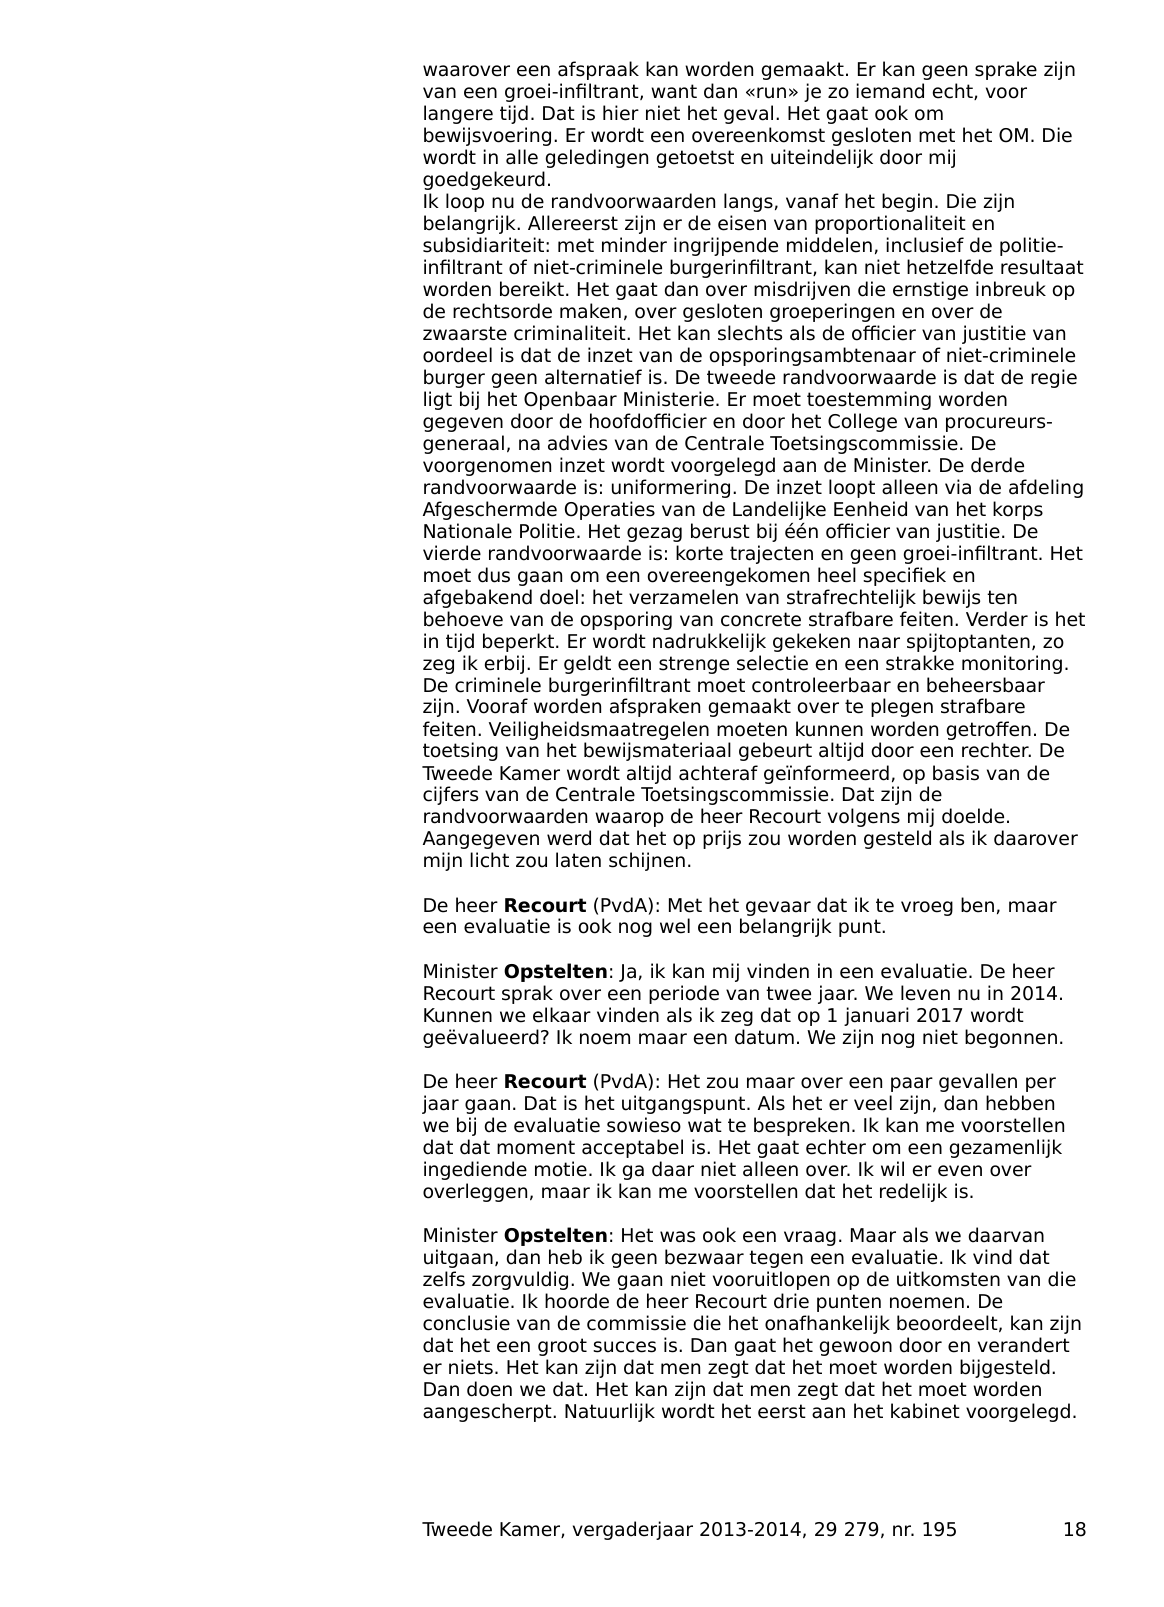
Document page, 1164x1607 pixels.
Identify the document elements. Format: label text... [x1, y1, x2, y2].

text De heer Recourt (PvdA): Het zou maar over een paar gevallen per jaar gaan. Dat is het uitgangspunt. Als het er veel zijn, dan hebben we bij de evaluatie sowieso wat te bespreken. Ik kan me voorstellen dat dat moment acceptabel is. Het gaat echter om een gezamenlijk ingediende motie. Ik ga daar niet alleen over. Ik wil er even over overleggen, maar ik kan me voorstellen dat het redelijk is. [422, 1071, 1087, 1203]
text waarover een afspraak kan worden gemaakt. Er kan geen sprake zijn van een groei-infiltrant, want dan «run» je zo iemand echt, voor langere tijd. Dat is hier niet het geval. Het gaat ook om bewijsvoering. Er wordt een overeenkomst gesloten met het OM. Die wordt in alle geledingen getoetst en uiteindelijk door mij goedgekeurd. [422, 59, 1087, 191]
text Ik loop nu de randvoorwaarden langs, vanaf het begin. Die zijn belangrijk. Allereerst zijn er de eisen van proportionaliteit en subsidiariteit: met minder ingrijpende middelen, inclusief de politie-infiltrant of niet-criminele burgerinfiltrant, kan niet hetzelfde resultaat worden bereikt. Het gaat dan over misdrijven die ernstige inbreuk op de rechtsorde maken, over gesloten groeperingen en over de zwaarste criminaliteit. Het kan slechts als de officier van justitie van oordeel is dat de inzet van de opsporingsambtenaar of niet-criminele burger geen alternatief is. De tweede randvoorwaarde is dat de regie ligt bij het Openbaar Ministerie. Er moet toestemming worden gegeven door de hoofdofficier en door het College van procureurs-generaal, na advies van de Centrale Toetsingscommissie. De voorgenomen inzet wordt voorgelegd aan de Minister. De derde randvoorwaarde is: uniformering. De inzet loopt alleen via de afdeling Afgeschermde Operaties van de Landelijke Eenheid van het korps Nationale Politie. Het gezag berust bij één officier van justitie. De vierde randvoorwaarde is: korte trajecten en geen groei-infiltrant. Het moet dus gaan om een overeengekomen heel specifiek en afgebakend doel: het verzamelen van strafrechtelijk bewijs ten behoeve van de opsporing van concrete strafbare feiten. Verder is het in tijd beperkt. Er wordt nadrukkelijk gekeken naar spijtoptanten, zo zeg ik erbij. Er geldt een strenge selectie en een strakke monitoring. De criminele burgerinfiltrant moet controleerbaar en beheersbaar zijn. Vooraf worden afspraken gemaakt over te plegen strafbare feiten. Veiligheidsmaatregelen moeten kunnen worden getroffen. De toetsing van het bewijsmateriaal gebeurt altijd door een rechter. De Tweede Kamer wordt altijd achteraf geïnformeerd, op basis van de cijfers van de Centrale Toetsingscommissie. Dat zijn de randvoorwaarden waarop de heer Recourt volgens mij doelde. Aangegeven werd dat het op prijs zou worden gesteld als ik daarover mijn licht zou laten schijnen. [422, 191, 1087, 872]
text Minister Opstelten: Het was ook een vraag. Maar als we daarvan uitgaan, dan heb ik geen bezwaar tegen een evaluatie. Ik vind dat zelfs zorgvuldig. We gaan niet vooruitlopen op de uitkomsten van die evaluatie. Ik hoorde de heer Recourt drie punten noemen. De conclusie van de commissie die het onafhankelijk beoordeelt, kan zijn dat het een groot succes is. Dan gaat het gewoon door en verandert er niets. Het kan zijn dat men zegt dat het moet worden bijgesteld. Dan doen we dat. Het kan zijn dat men zegt dat het moet worden aangescherpt. Natuurlijk wordt het eerst aan het kabinet voorgelegd. [422, 1225, 1087, 1423]
text Minister Opstelten: Ja, ik kan mij vinden in een evaluatie. De heer Recourt sprak over een periode van twee jaar. We leven nu in 2014. Kunnen we elkaar vinden als ik zeg dat op 1 januari 2017 wordt geëvalueerd? Ik noem maar een datum. We zijn nog niet begonnen. [422, 961, 1087, 1048]
text De heer Recourt (PvdA): Met het gevaar dat ik te vroeg ben, maar een evaluatie is ook nog wel een belangrijk punt. [422, 894, 1087, 938]
